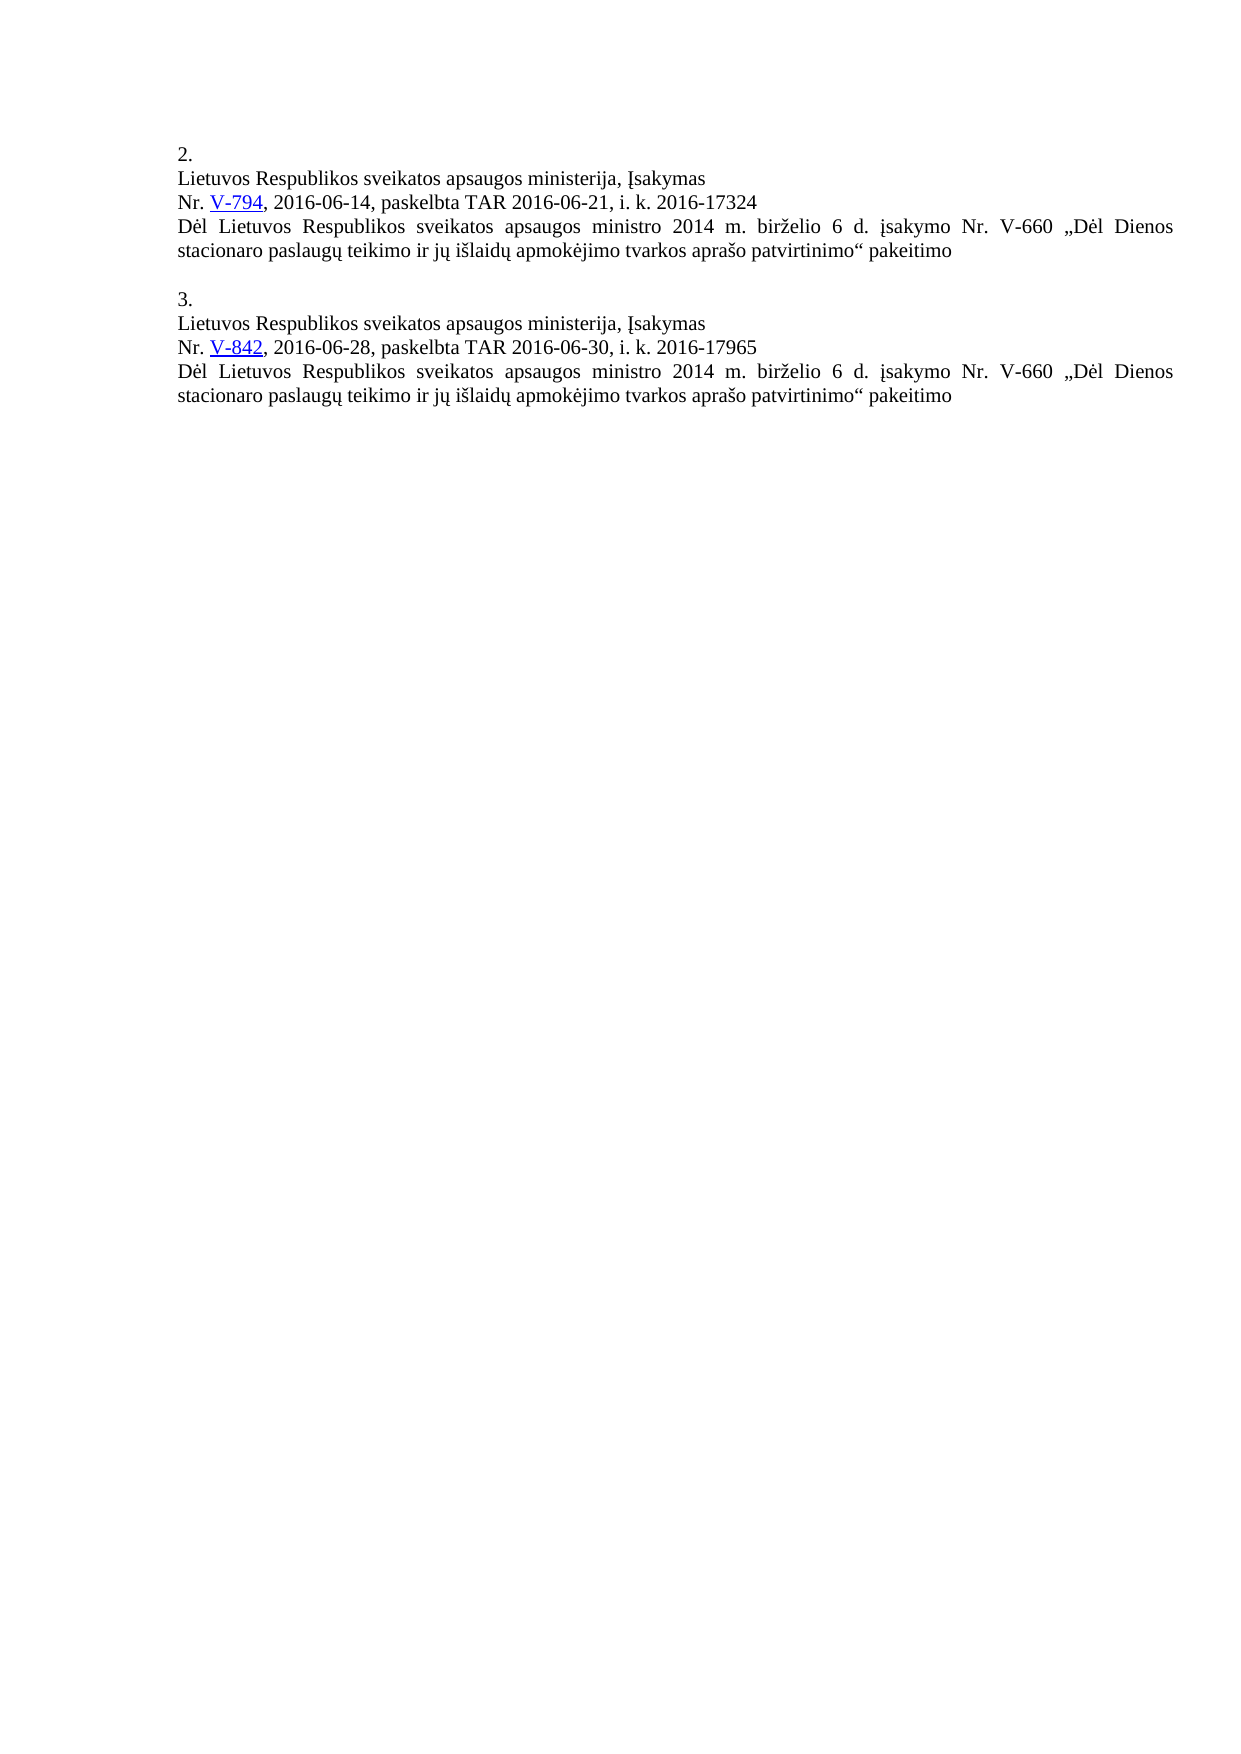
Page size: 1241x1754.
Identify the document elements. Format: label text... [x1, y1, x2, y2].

text Dėl Lietuvos Respublikos sveikatos apsaugos ministro 2014 m. birželio 6 d. įsakymo Nr. V-660 „Dėl Dienos stacionaro paslaugų teikimo ir jų išlaidų apmokėjimo tvarkos aprašo patvirtinimo“ pakeitimo [177, 359, 1175, 407]
text Nr. V-842, 2016-06-28, paskelbta TAR 2016-06-30, i. k. 2016-17965 [177, 335, 1175, 359]
text Lietuvos Respublikos sveikatos apsaugos ministerija, Įsakymas [177, 166, 1175, 190]
text Lietuvos Respublikos sveikatos apsaugos ministerija, Įsakymas [177, 311, 1175, 335]
text 3. [177, 287, 1175, 311]
text Nr. V-794, 2016-06-14, paskelbta TAR 2016-06-21, i. k. 2016-17324 [177, 190, 1175, 214]
text Dėl Lietuvos Respublikos sveikatos apsaugos ministro 2014 m. birželio 6 d. įsakymo Nr. V-660 „Dėl Dienos stacionaro paslaugų teikimo ir jų išlaidų apmokėjimo tvarkos aprašo patvirtinimo“ pakeitimo [177, 214, 1175, 262]
text 2. [177, 142, 1175, 166]
